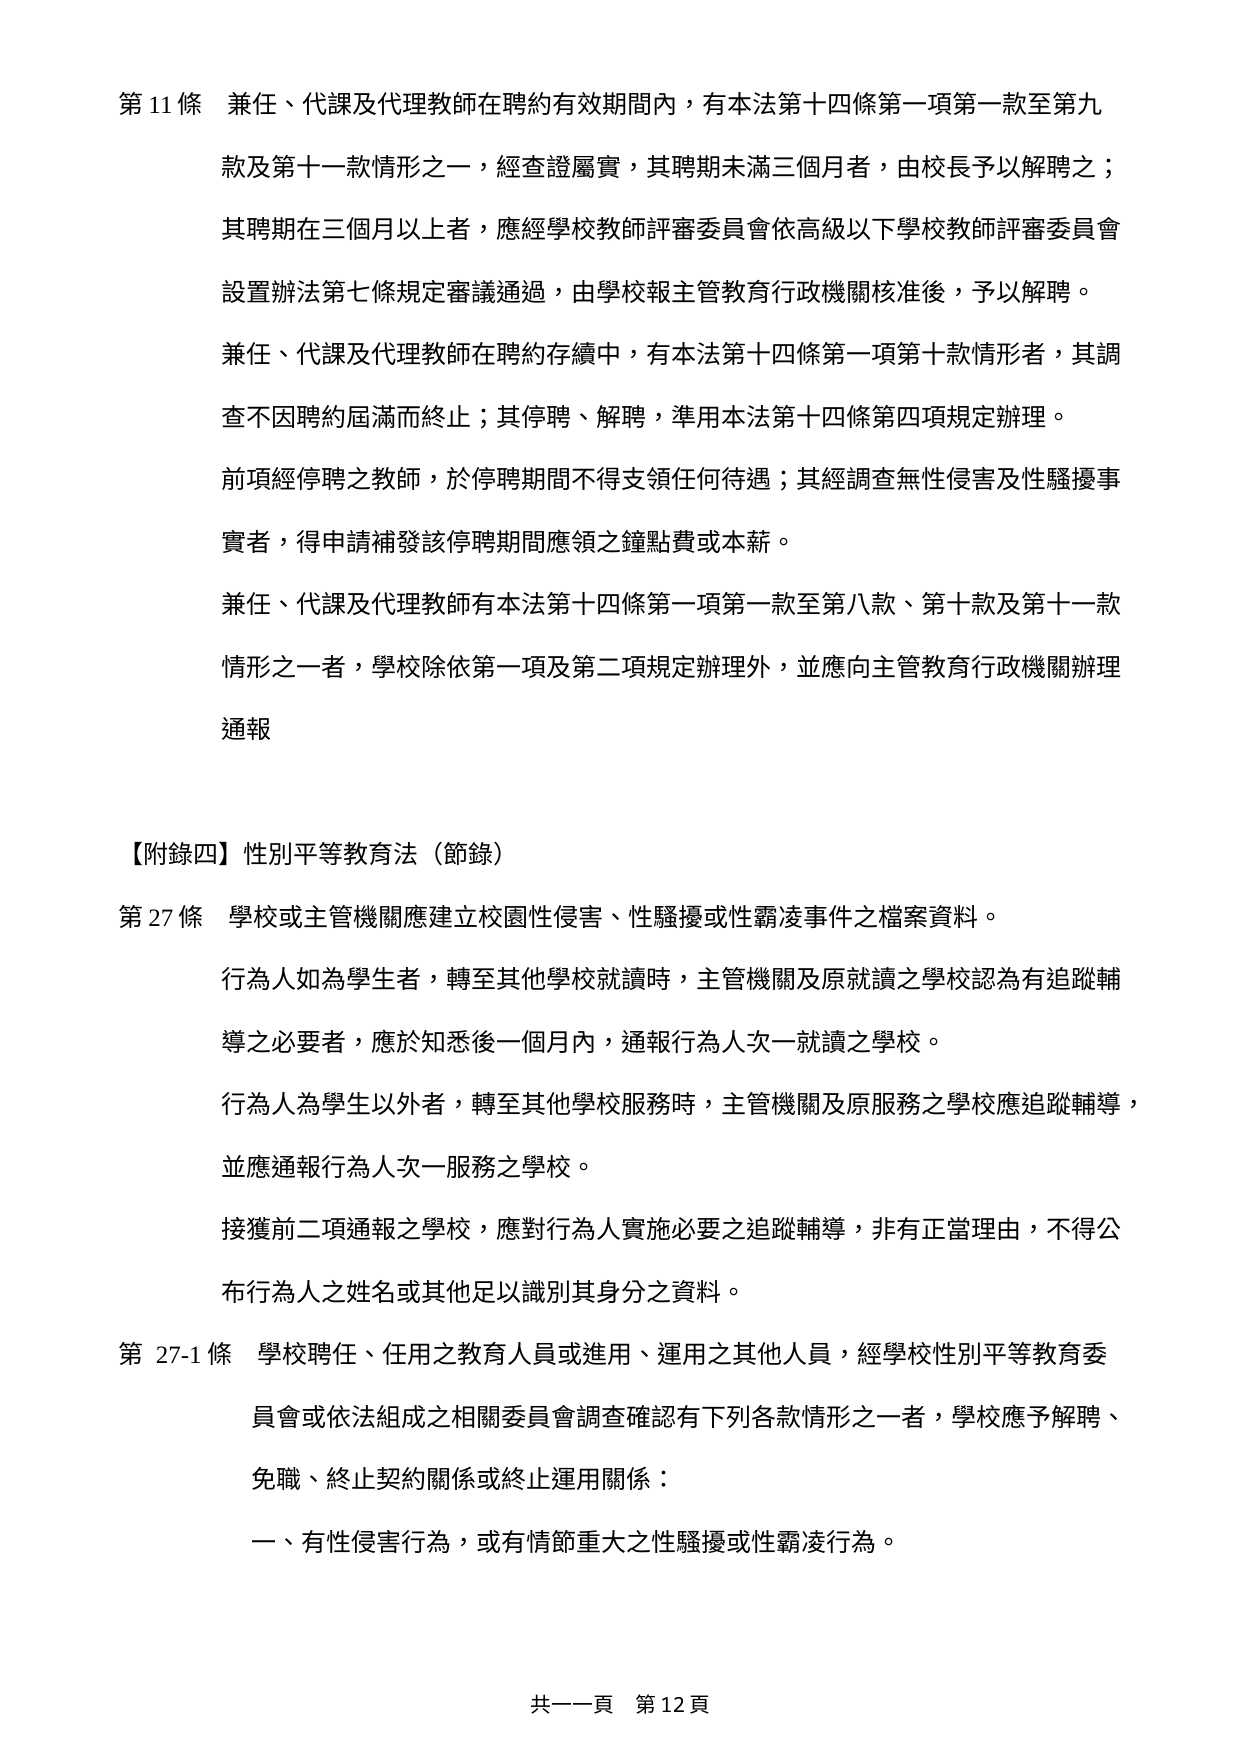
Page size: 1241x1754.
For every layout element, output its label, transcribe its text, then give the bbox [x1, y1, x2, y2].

text 兼任、代課及代理教師有本法第十四條第一項第一款至第八款、第十款及第十一款情形之一者，學校除依第一項及第二項規定辦理外，並應向主管教育行政機關辦理通報 [221, 561, 1122, 749]
text 員會或依法組成之相關委員會調查確認有下列各款情形之一者，學校應予解聘、免職、終止契約關係或終止運用關係： [251, 1374, 1122, 1499]
text 第 27-1 條 學校聘任、任用之教育人員或進用、運用之其他人員，經學校性別平等教育委 [118, 1311, 1122, 1374]
text 前項經停聘之教師，於停聘期間不得支領任何待遇；其經調查無性侵害及性騷擾事實者，得申請補發該停聘期間應領之鐘點費或本薪。 [221, 436, 1122, 561]
text 行為人為學生以外者，轉至其他學校服務時，主管機關及原服務之學校應追蹤輔導，並應通報行為人次一服務之學校。 [221, 1061, 1122, 1186]
text 接獲前二項通報之學校，應對行為人實施必要之追蹤輔導，非有正當理由，不得公布行為人之姓名或其他足以識別其身分之資料。 [221, 1186, 1122, 1311]
text 行為人如為學生者，轉至其他學校就讀時，主管機關及原就讀之學校認為有追蹤輔導之必要者，應於知悉後一個月內，通報行為人次一就讀之學校。 [221, 936, 1122, 1061]
text 第11條 兼任、代課及代理教師在聘約有效期間內，有本法第十四條第一項第一款至第九款及第十一款情形之一，經查證屬實，其聘期未滿三個月者，由校長予以解聘之；其聘期在三個月以上者，應經學校教師評審委員會依高級以下學校教師評審委員會設置辦法第七條規定審議通過，由學校報主管教育行政機關核准後，予以解聘。 [118, 61, 1122, 311]
text 一、有性侵害行為，或有情節重大之性騷擾或性霸凌行為。 [251, 1499, 1122, 1561]
text 兼任、代課及代理教師在聘約存續中，有本法第十四條第一項第十款情形者，其調查不因聘約屆滿而終止；其停聘、解聘，準用本法第十四條第四項規定辦理。 [221, 311, 1122, 436]
text 第27條 學校或主管機關應建立校園性侵害、性騷擾或性霸凌事件之檔案資料。 [118, 874, 1122, 936]
text 【附錄四】性別平等教育法（節錄） [118, 811, 1122, 874]
